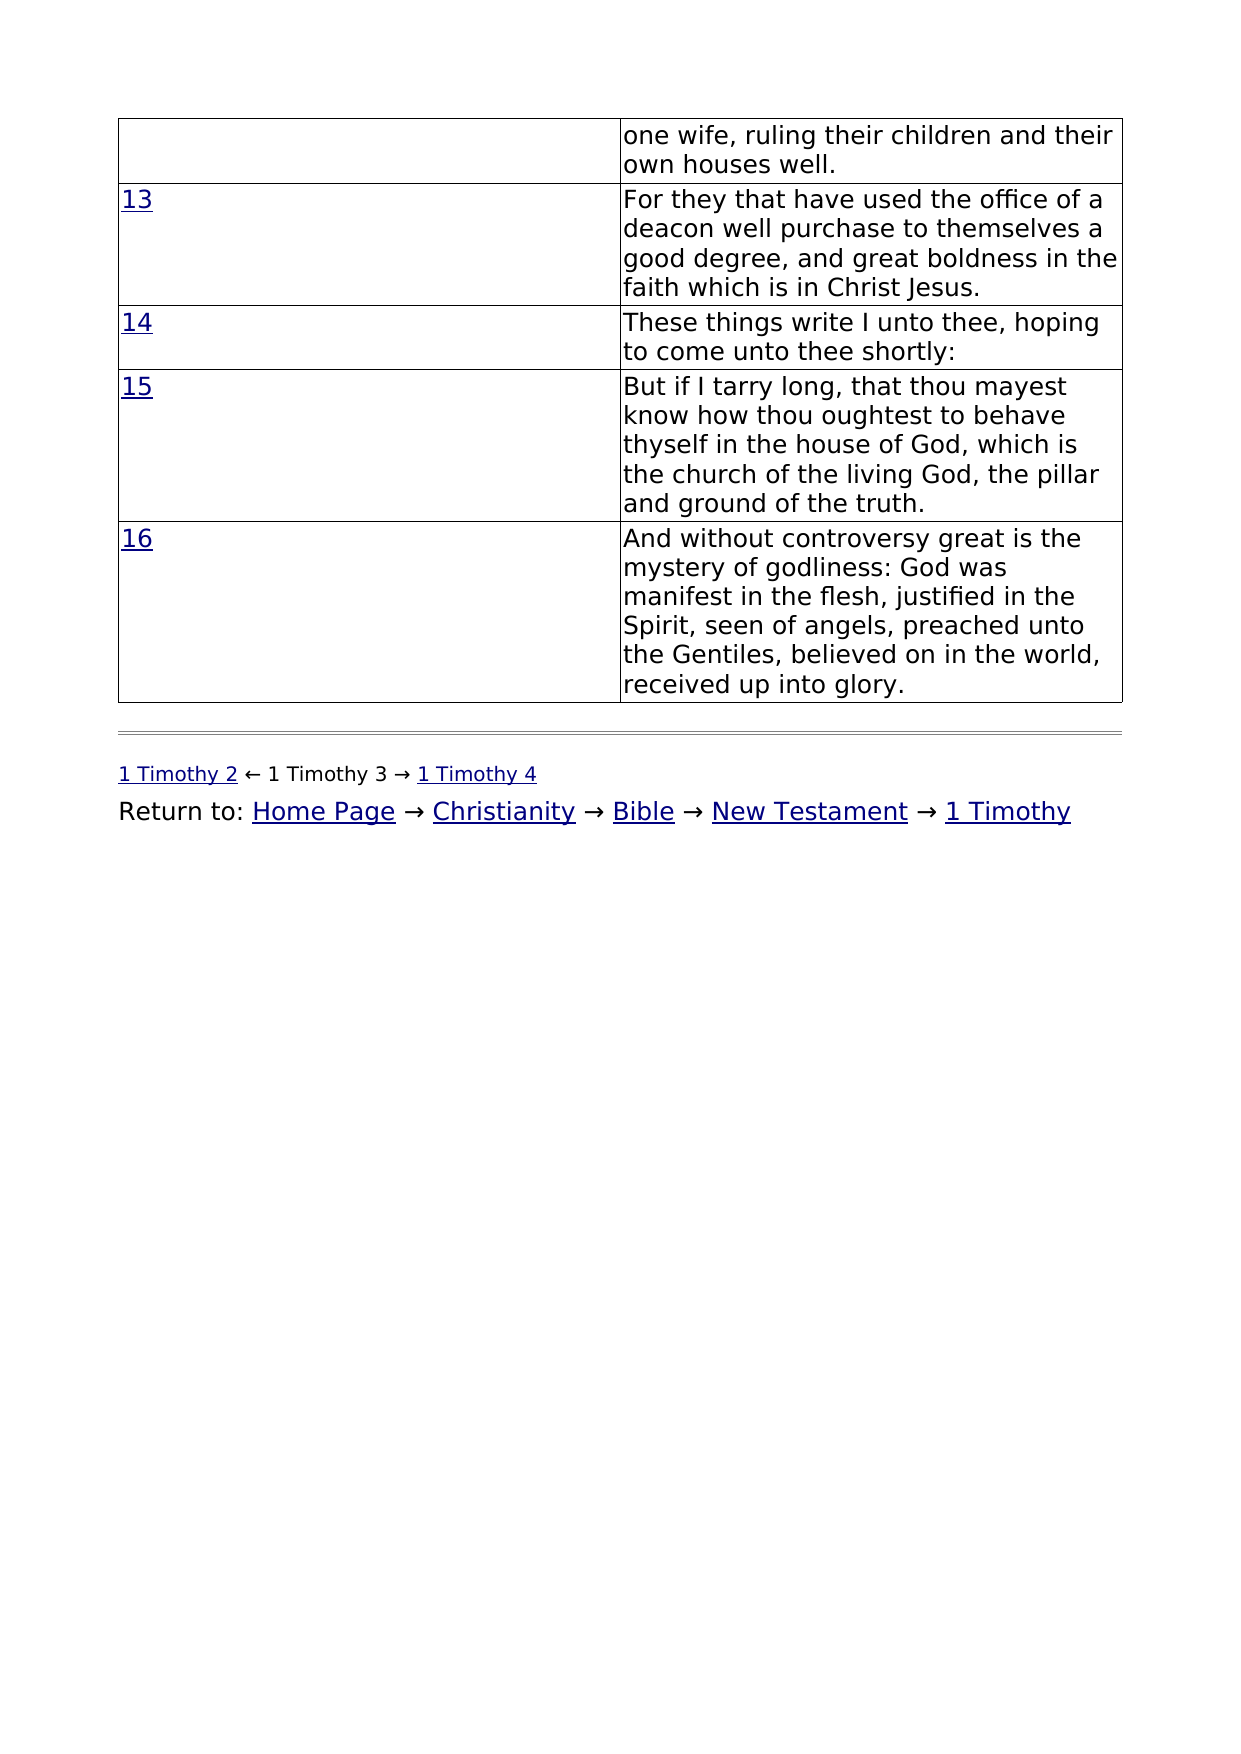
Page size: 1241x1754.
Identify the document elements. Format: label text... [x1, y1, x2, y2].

text 1 Timothy 2 ← 1 Timothy 3 → 1 Timothy 4 [118, 763, 1122, 797]
table_cell And without controversy great is the mystery of godliness: God was manifest in the flesh, justified in the Spirit, seen of angels, preached unto the Gentiles, believed on in the world, received up into glory. [621, 522, 1122, 702]
table_cell 14 [119, 306, 620, 369]
table_cell But if I tarry long, that thou mayest know how thou oughtest to behave thyself in the house of God, which is the church of the living God, the pillar and ground of the truth. [621, 370, 1122, 521]
table_cell one wife, ruling their children and their own houses well. [621, 119, 1122, 182]
table_cell 15 [119, 370, 620, 521]
table_cell [119, 119, 620, 182]
table_cell These things write I unto thee, hoping to come unto thee shortly: [621, 306, 1122, 369]
table_cell 16 [119, 522, 620, 702]
text Return to: Home Page → Christianity → Bible → New Testament → 1 Timothy [118, 797, 1122, 826]
table_cell For they that have used the office of a deacon well purchase to themselves a good degree, and great boldness in the faith which is in Christ Jesus. [621, 184, 1122, 305]
table_cell 13 [119, 184, 620, 305]
